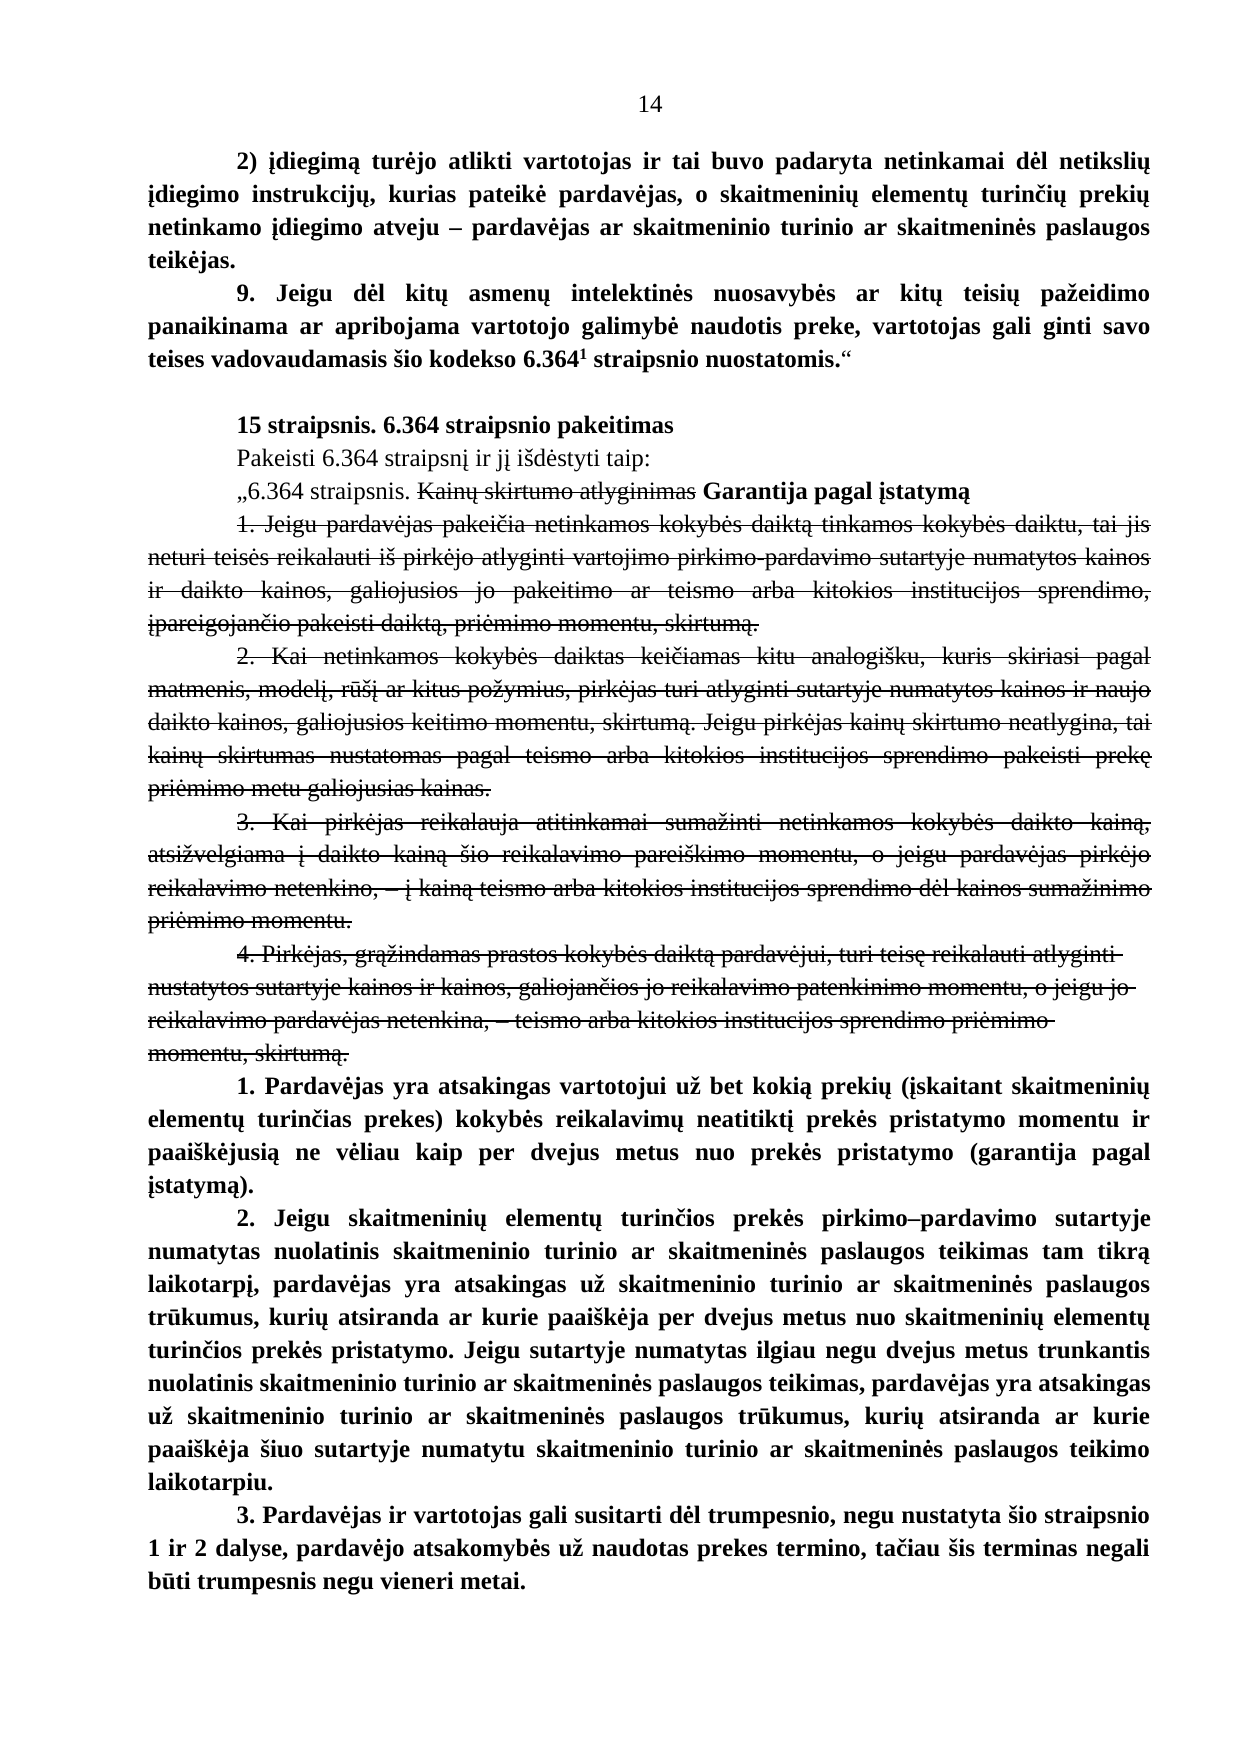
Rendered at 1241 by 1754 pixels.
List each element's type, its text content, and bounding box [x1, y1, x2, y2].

text 2. Jeigu skaitmeninių elementų turinčios prekės pirkimo–pardavimo sutartyje numatytas nuolatinis skaitmeninio turinio ar skaitmeninės paslaugos teikimas tam tikrą laikotarpį, pardavėjas yra atsakingas už skaitmeninio turinio ar skaitmeninės paslaugos trūkumus, kurių atsiranda ar kurie paaiškėja per dvejus metus nuo skaitmeninių elementų turinčios prekės pristatymo. Jeigu sutartyje numatytas ilgiau negu dvejus metus trunkantis nuolatinis skaitmeninio turinio ar skaitmeninės paslaugos teikimas, pardavėjas yra atsakingas už skaitmeninio turinio ar skaitmeninės paslaugos trūkumus, kurių atsiranda ar kurie paaiškėja šiuo sutartyje numatytu skaitmeninio turinio ar skaitmeninės paslaugos teikimo laikotarpiu. [148, 1203, 1152, 1496]
text 4. Pirkėjas, grąžindamas prastos kokybės daiktą pardavėjui, turi teisę reikalauti atlyginti nustatytos sutartyje kainos ir kainos, galiojančios jo reikalavimo patenkinimo momentu, o jeigu jo reikalavimo pardavėjas netenkina, – teismo arba kitokios institucijos sprendimo priėmimo momentu, skirtumą. [148, 939, 1152, 1066]
text „6.364 straipsnis. Kainų skirtumo atlyginimas Garantija pagal įstatymą [236, 476, 1152, 505]
text 1. Pardavėjas yra atsakingas vartotojui už bet kokią prekių (įskaitant skaitmeninių elementų turinčias prekes) kokybės reikalavimų neatitiktį prekės pristatymo momentu ir paaiškėjusią ne vėliau kaip per dvejus metus nuo prekės pristatymo (garantija pagal įstatymą). [148, 1071, 1152, 1198]
text 3. Kai pirkėjas reikalauja atitinkamai sumažinti netinkamos kokybės daikto kainą, atsižvelgiama į daikto kainą šio reikalavimo pareiškimo momentu, o jeigu pardavėjas pirkėjo reikalavimo netenkino, – į kainą teismo arba kitokios institucijos sprendimo dėl kainos sumažinimo priėmimo momentu. [148, 807, 1152, 888]
text 9. Jeigu dėl kitų asmenų intelektinės nuosavybės ar kitų teisių pažeidimo panaikinama ar apribojama vartotojo galimybė naudotis preke, vartotojas gali ginti savo teises vadovaudamasis šio kodekso 6.3641 straipsnio nuostatomis.“ [148, 278, 1152, 373]
text 3. Kai pirkėjas reikalauja atitinkamai sumažinti netinkamos kokybės daikto kainą, atsižvelgiama į daikto kainą šio reikalavimo pareiškimo momentu, o jeigu pardavėjas pirkėjo reikalavimo netenkino, – į kainą teismo arba kitokios institucijos sprendimo dėl kainos sumažinimo priėmimo momentu. [148, 890, 1152, 934]
text 2. Kai netinkamos kokybės daiktas keičiamas kitu analogišku, kuris skiriasi pagal matmenis, modelį, rūšį ar kitus požymius, pirkėjas turi atlyginti sutartyje numatytos kainos ir naujo daikto kainos, galiojusios keitimo momentu, skirtumą. Jeigu pirkėjas kainų skirtumo neatlygina, tai kainų skirtumas nustatomas pagal teismo arba kitokios institucijos sprendimo pakeisti prekę priėmimo metu galiojusias kainas. [148, 641, 1152, 723]
text 15 straipsnis. 6.364 straipsnio pakeitimas [148, 410, 1152, 439]
text 3. Pardavėjas ir vartotojas gali susitarti dėl trumpesnio, negu nustatyta šio straipsnio 1 ir 2 dalyse, pardavėjo atsakomybės už naudotas prekes termino, tačiau šis terminas negali būti trumpesnis negu vieneri metai. [148, 1500, 1152, 1595]
text Pakeisti 6.364 straipsnį ir jį išdėstyti taip: [148, 443, 1152, 472]
text 2) įdiegimą turėjo atlikti vartotojas ir tai buvo padaryta netinkamai dėl netikslių įdiegimo instrukcijų, kurias pateikė pardavėjas, o skaitmeninių elementų turinčių prekių netinkamo įdiegimo atveju – pardavėjas ar skaitmeninio turinio ar skaitmeninės paslaugos teikėjas. [148, 146, 1152, 274]
text 2. Kai netinkamos kokybės daiktas keičiamas kitu analogišku, kuris skiriasi pagal matmenis, modelį, rūšį ar kitus požymius, pirkėjas turi atlyginti sutartyje numatytos kainos ir naujo daikto kainos, galiojusios keitimo momentu, skirtumą. Jeigu pirkėjas kainų skirtumo neatlygina, tai kainų skirtumas nustatomas pagal teismo arba kitokios institucijos sprendimo pakeisti prekę priėmimo metu galiojusias kainas. [148, 758, 1152, 802]
text 1. Jeigu pardavėjas pakeičia netinkamos kokybės daiktą tinkamos kokybės daiktu, tai jis neturi teisės reikalauti iš pirkėjo atlyginti vartojimo pirkimo-pardavimo sutartyje numatytos kainos ir daikto kainos, galiojusios jo pakeitimo ar teismo arba kitokios institucijos sprendimo, įpareigojančio pakeisti daiktą, priėmimo momentu, skirtumą. [148, 509, 1152, 637]
text 2. Kai netinkamos kokybės daiktas keičiamas kitu analogišku, kuris skiriasi pagal matmenis, modelį, rūšį ar kitus požymius, pirkėjas turi atlyginti sutartyje numatytos kainos ir naujo daikto kainos, galiojusios keitimo momentu, skirtumą. Jeigu pirkėjas kainų skirtumo neatlygina, tai kainų skirtumas nustatomas pagal teismo arba kitokios institucijos sprendimo pakeisti prekę priėmimo metu galiojusias kainas. [148, 724, 1152, 756]
